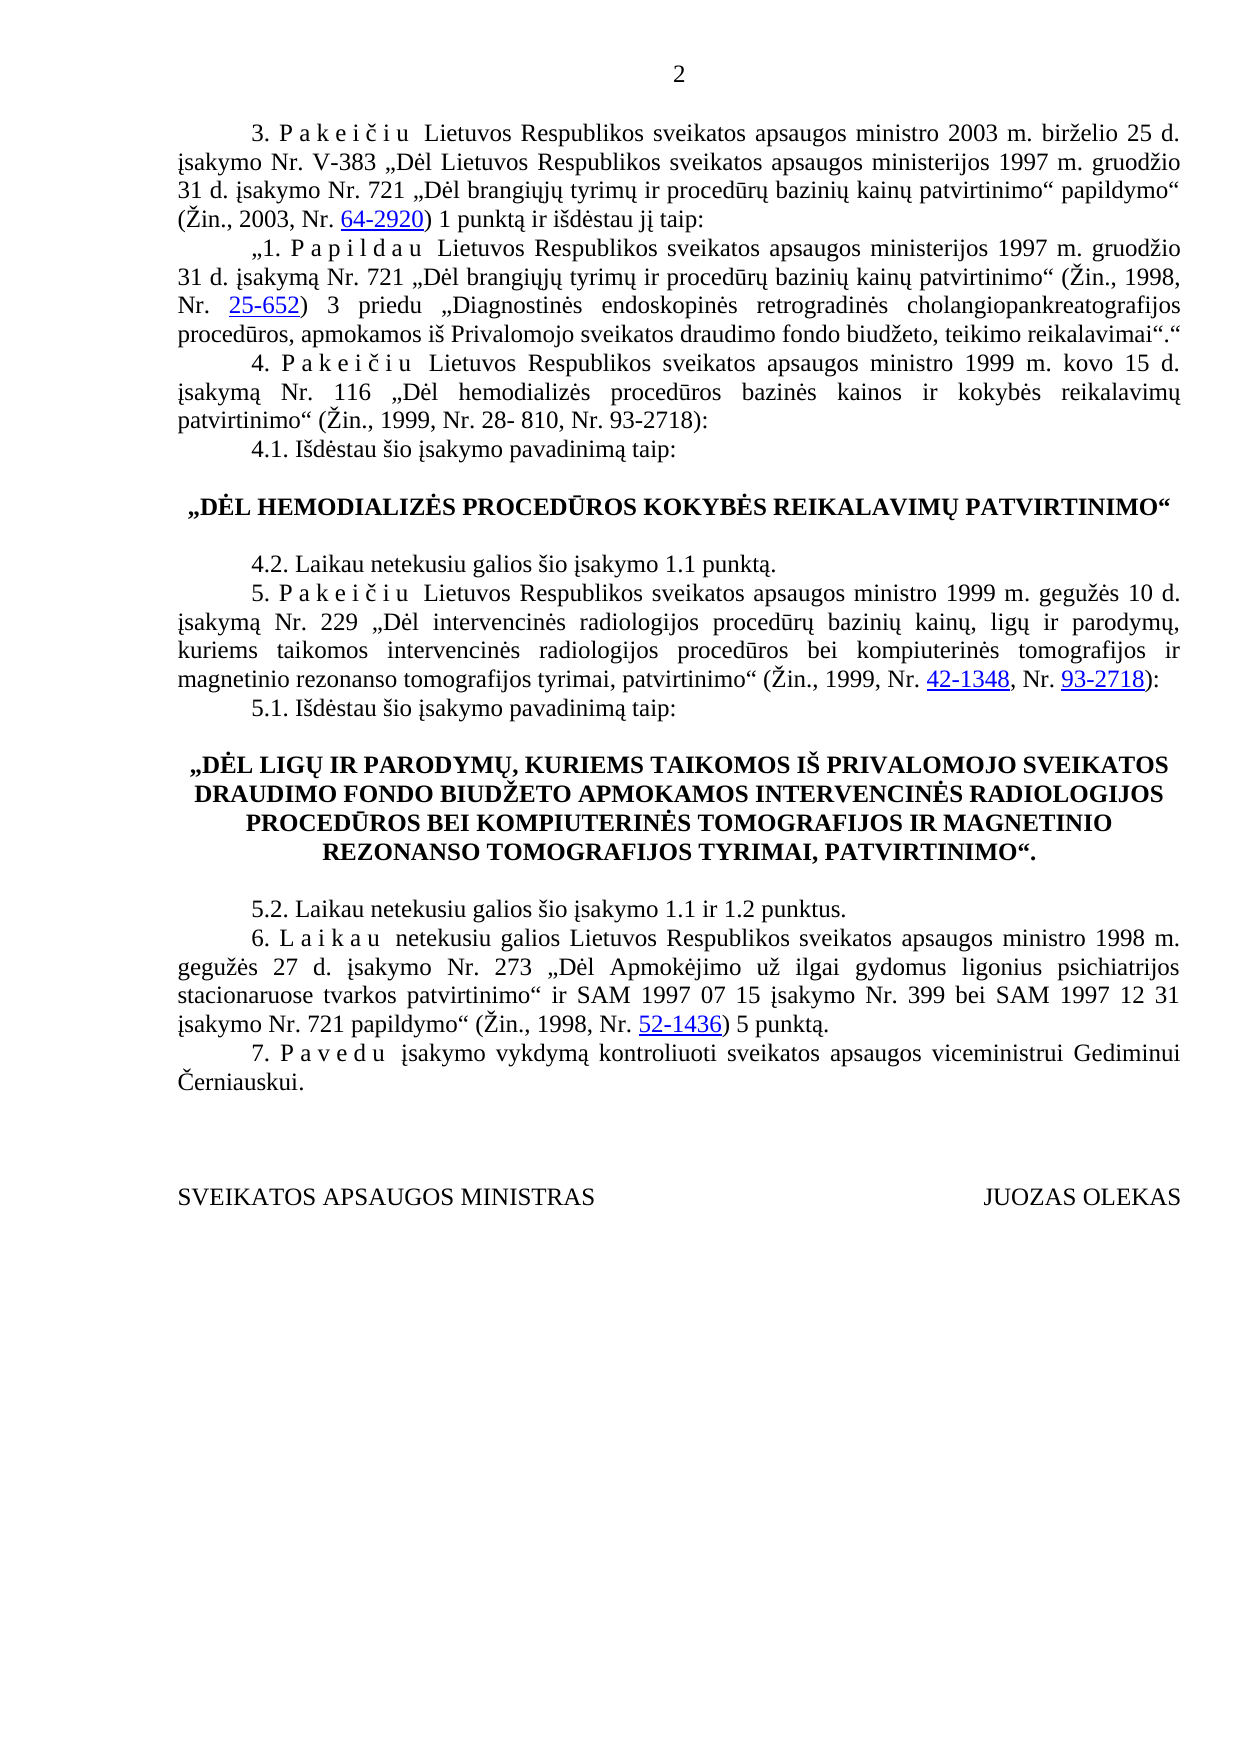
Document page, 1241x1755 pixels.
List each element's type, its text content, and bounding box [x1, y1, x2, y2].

text 5.1. Išdėstau šio įsakymo pavadinimą taip: [177, 693, 1181, 722]
text „1. Papildau Lietuvos Respublikos sveikatos apsaugos ministerijos 1997 m. gruodžio 31 d. įsakymą Nr. 721 „Dėl brangiųjų tyrimų ir procedūrų bazinių kainų patvirtinimo“ (Žin., 1998, Nr. 25-652) 3 priedu „Diagnostinės endoskopinės retrogradinės cholangiopankreatografijos procedūros, apmokamos iš Privalomojo sveikatos draudimo fondo biudžeto, teikimo reikalavimai“.“ [177, 233, 1181, 348]
text 7. Pavedu įsakymo vykdymą kontroliuoti sveikatos apsaugos viceministrui Gediminui Černiauskui. [177, 1038, 1181, 1096]
text SVEIKATOS APSAUGOS MINISTRAS JUOZAS OLEKAS [177, 1182, 1181, 1211]
text „Dėl hemodializėS procedūros kokybės reikalavimų patvirtinimo“ [177, 492, 1181, 521]
text 5.2. Laikau netekusiu galios šio įsakymo 1.1 ir 1.2 punktus. [177, 894, 1181, 923]
text 4. Pakeičiu Lietuvos Respublikos sveikatos apsaugos ministro 1999 m. kovo 15 d. įsakymą Nr. 116 „Dėl hemodializės procedūros bazinės kainos ir kokybės reikalavimų patvirtinimo“ (Žin., 1999, Nr. 28- 810, Nr. 93-2718): [177, 348, 1181, 434]
text 4.1. Išdėstau šio įsakymo pavadinimą taip: [177, 434, 1181, 463]
text 5. Pakeičiu Lietuvos Respublikos sveikatos apsaugos ministro 1999 m. gegužės 10 d. įsakymą Nr. 229 „Dėl intervencinės radiologijos procedūrų bazinių kainų, ligų ir parodymų, kuriems taikomos intervencinės radiologijos procedūros bei kompiuterinės tomografijos ir magnetinio rezonanso tomografijos tyrimai, patvirtinimo“ (Žin., 1999, Nr. 42-1348, Nr. 93-2718): [177, 578, 1181, 693]
text „Dėl ligų ir PARODYMŲ, kuriEms taikomos iš Privalomojo sveikatos draudimo fondo biudžeto apmokamos intervencinės radiologijos procedūros bei kompiuterinės tomografijos ir magnetinio rezonanso tomografijos tyrimai, patvirtinimo“. [177, 751, 1181, 866]
text 3. Pakeičiu Lietuvos Respublikos sveikatos apsaugos ministro 2003 m. birželio 25 d. įsakymo Nr. V-383 „Dėl Lietuvos Respublikos sveikatos apsaugos ministerijos 1997 m. gruodžio 31 d. įsakymo Nr. 721 „Dėl brangiųjų tyrimų ir procedūrų bazinių kainų patvirtinimo“ papildymo“ (Žin., 2003, Nr. 64-2920) 1 punktą ir išdėstau jį taip: [177, 118, 1181, 233]
text 4.2. Laikau netekusiu galios šio įsakymo 1.1 punktą. [177, 549, 1181, 578]
text 6. Laikau netekusiu galios Lietuvos Respublikos sveikatos apsaugos ministro 1998 m. gegužės 27 d. įsakymo Nr. 273 „Dėl Apmokėjimo už ilgai gydomus ligonius psichiatrijos stacionaruose tvarkos patvirtinimo“ ir SAM 1997 07 15 įsakymo Nr. 399 bei SAM 1997 12 31 įsakymo Nr. 721 papildymo“ (Žin., 1998, Nr. 52-1436) 5 punktą. [177, 923, 1181, 1038]
